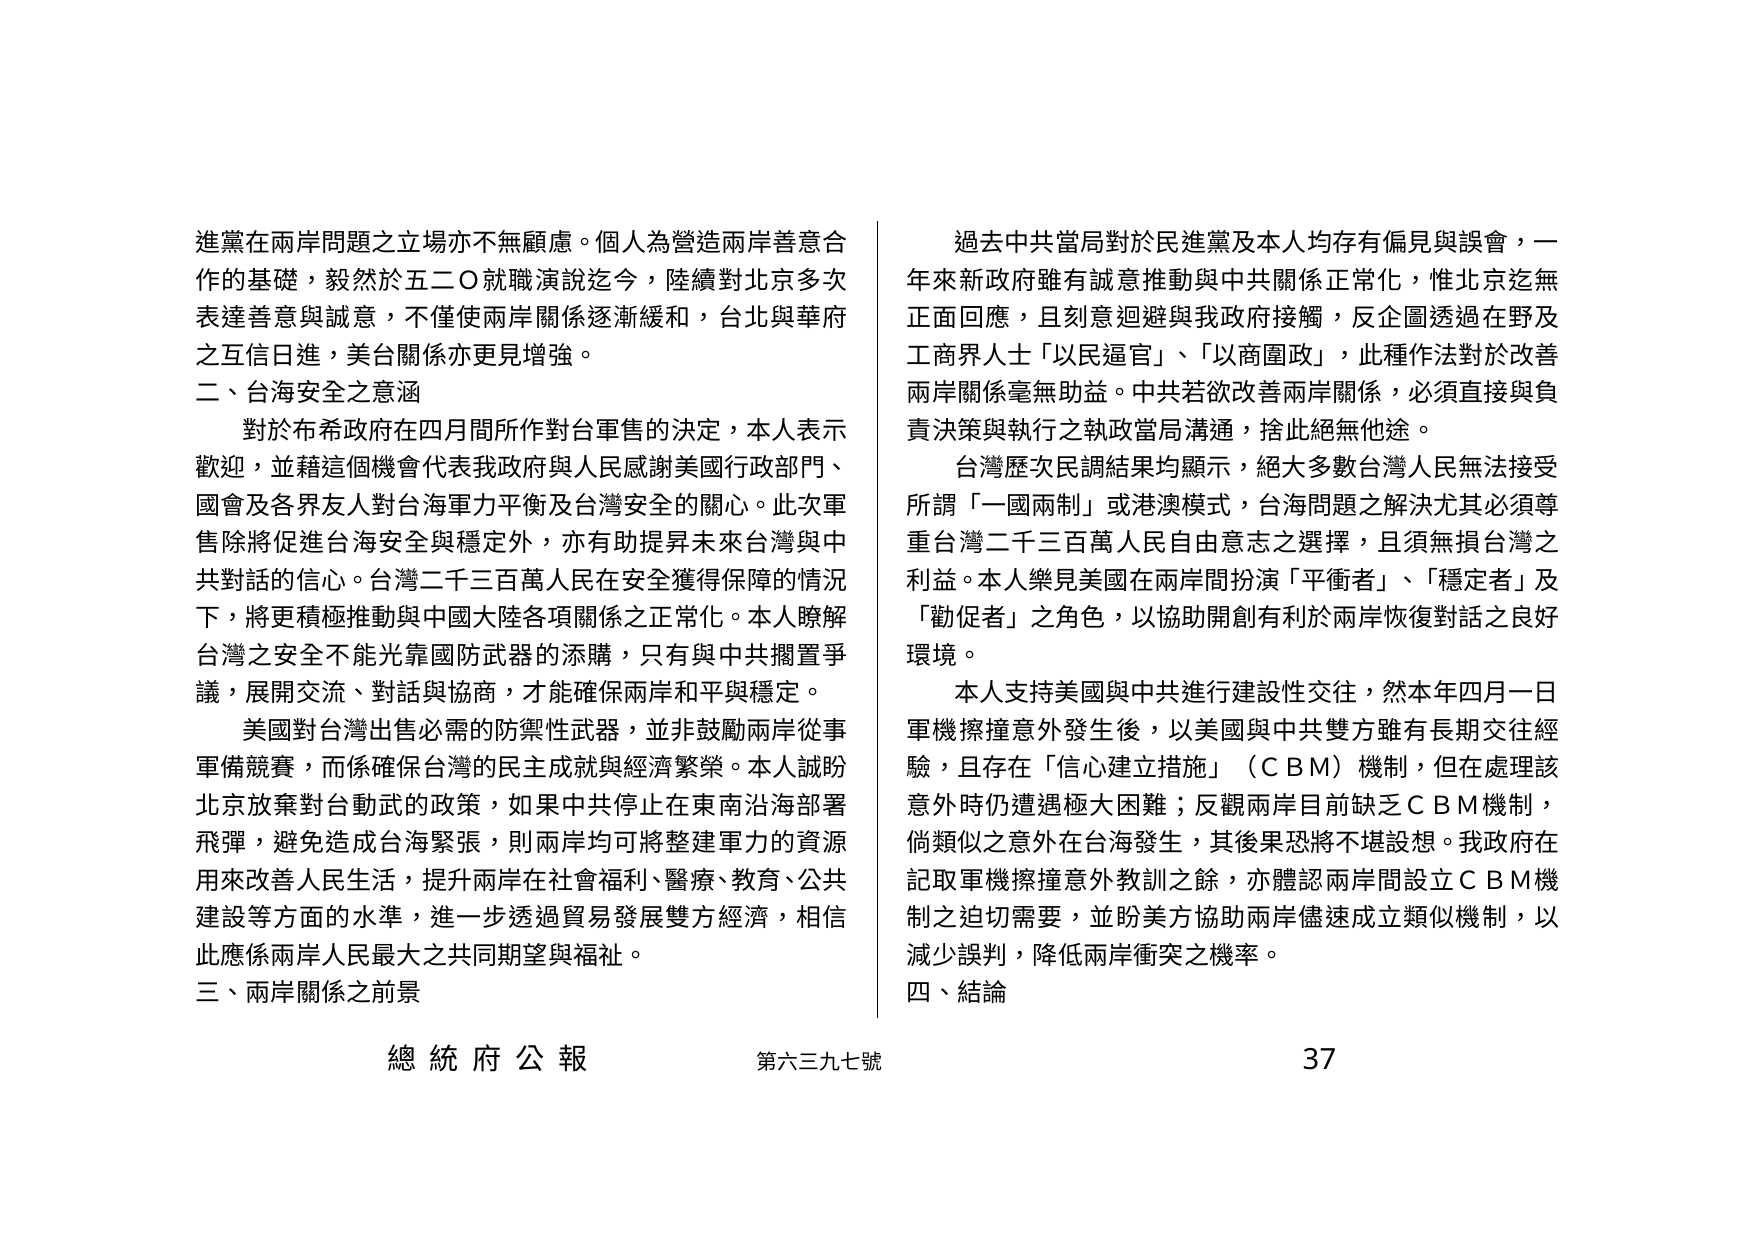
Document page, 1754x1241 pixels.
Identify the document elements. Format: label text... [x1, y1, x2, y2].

text 二、台海安全之意涵 [195, 372, 847, 409]
text 對於布希政府在四月間所作對台軍售的決定，本人表示歡迎，並藉這個機會代表我政府與人民感謝美國行政部門、國會及各界友人對台海軍力平衡及台灣安全的關心。此次軍售除將促進台海安全與穩定外，亦有助提昇未來台灣與中共對話的信心。台灣二千三百萬人民在安全獲得保障的情況下，將更積極推動與中國大陸各項關係之正常化。本人瞭解，台灣之安全不能光靠國防武器的添購，只有與中共擱置爭議，展開交流、對話與協商，才能確保兩岸和平與穩定。 [195, 409, 847, 709]
text 台灣歷次民調結果均顯示，絕大多數台灣人民無法接受所謂「一國兩制」或港澳模式，台海問題之解決尤其必須尊重台灣二千三百萬人民自由意志之選擇，且須無損台灣之利益。本人樂見美國在兩岸間扮演「平衝者」、「穩定者」及「勸促者」之角色，以協助開創有利於兩岸恢復對話之良好環境。 [907, 447, 1559, 672]
text 過去中共當局對於民進黨及本人均存有偏見與誤會，一年來新政府雖有誠意推動與中共關係正常化，惟北京迄無正面回應，且刻意迴避與我政府接觸，反企圖透過在野及工商界人士「以民逼官」、「以商圍政」，此種作法對於改善兩岸關係毫無助益。中共若欲改善兩岸關係，必須直接與負責決策與執行之執政當局溝通，捨此絕無他途。 [907, 222, 1559, 447]
text 進黨在兩岸問題之立場亦不無顧慮。個人為營造兩岸善意合作的基礎，毅然於五二Ｏ就職演說迄今，陸續對北京多次表達善意與誠意，不僅使兩岸關係逐漸緩和，台北與華府之互信日進，美台關係亦更見增強。 [195, 222, 847, 372]
text 四、結論 [907, 972, 1559, 1009]
text 美國對台灣出售必需的防禦性武器，並非鼓勵兩岸從事軍備競賽，而係確保台灣的民主成就與經濟繁榮。本人誠盼北京放棄對台動武的政策，如果中共停止在東南沿海部署飛彈，避免造成台海緊張，則兩岸均可將整建軍力的資源用來改善人民生活，提升兩岸在社會福利、醫療、教育、公共建設等方面的水準，進一步透過貿易發展雙方經濟，相信此應係兩岸人民最大之共同期望與福祉。 [195, 709, 847, 972]
text 本人支持美國與中共進行建設性交往，然本年四月一日軍機擦撞意外發生後，以美國與中共雙方雖有長期交往經驗，且存在「信心建立措施」（ＣＢＭ）機制，但在處理該意外時仍遭遇極大困難；反觀兩岸目前缺乏ＣＢＭ機制，倘類似之意外在台海發生，其後果恐將不堪設想。我政府在記取軍機擦撞意外教訓之餘，亦體認兩岸間設立ＣＢＭ機制之迫切需要，並盼美方協助兩岸儘速成立類似機制，以減少誤判，降低兩岸衝突之機率。 [907, 672, 1559, 972]
text 三、兩岸關係之前景 [195, 972, 847, 1009]
